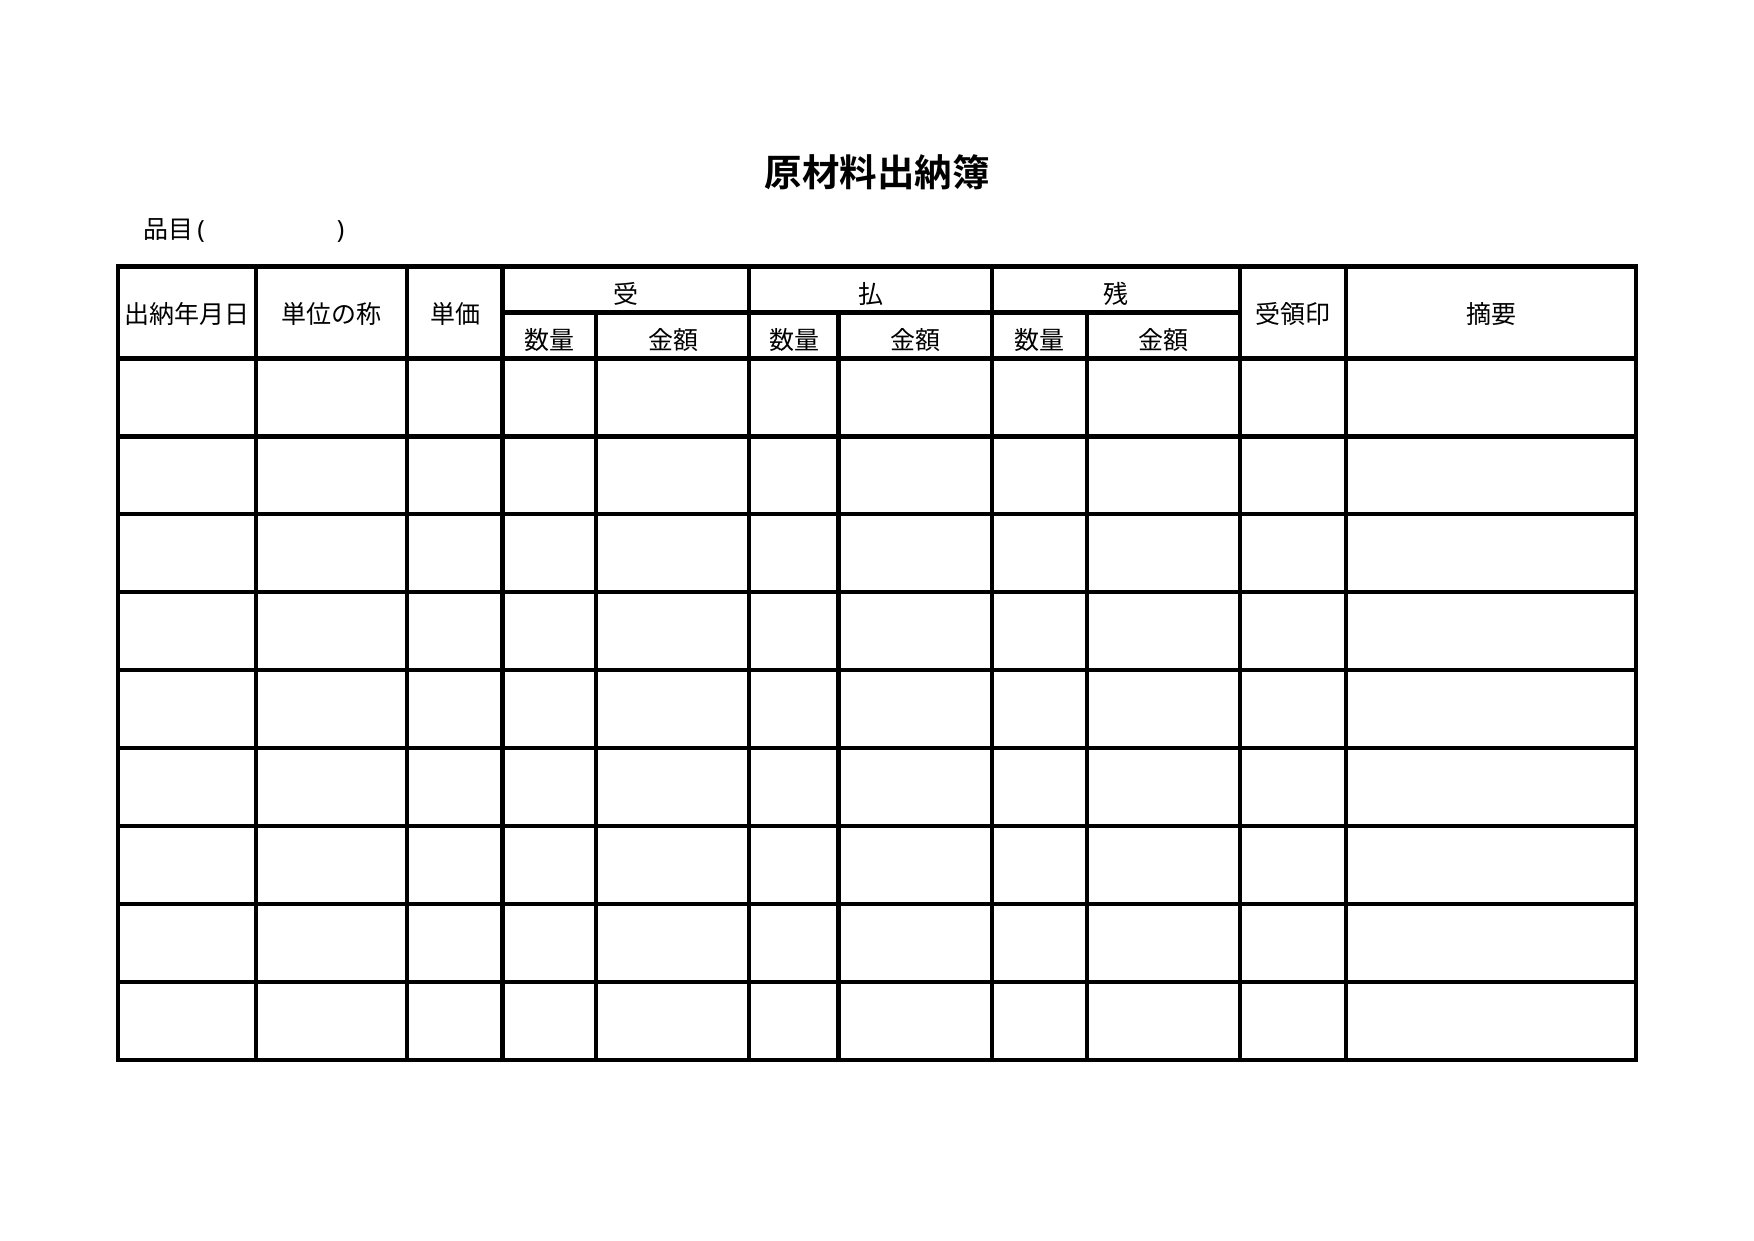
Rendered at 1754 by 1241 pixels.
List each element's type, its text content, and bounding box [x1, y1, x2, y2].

table_cell [1089, 594, 1238, 668]
table_cell [841, 672, 990, 746]
table_cell 金額 [1089, 315, 1238, 356]
table_cell [120, 906, 254, 980]
table_cell 金額 [841, 315, 990, 356]
table_cell [751, 594, 836, 668]
table_cell [1348, 594, 1634, 668]
table_cell [598, 750, 747, 824]
table_cell [1089, 984, 1238, 1058]
title 原材料出納簿 [118, 143, 1636, 197]
table_cell [994, 906, 1085, 980]
table_cell [409, 672, 500, 746]
table_cell [1242, 906, 1344, 980]
table_cell [1242, 516, 1344, 590]
table_cell [1348, 439, 1634, 512]
table_cell [994, 828, 1085, 902]
table_cell [994, 984, 1085, 1058]
table_cell [1348, 828, 1634, 902]
table_cell [258, 516, 405, 590]
table_cell [1089, 516, 1238, 590]
table_cell [598, 516, 747, 590]
table_cell [1089, 361, 1238, 434]
table_cell [751, 906, 836, 980]
table_cell [751, 361, 836, 434]
table_cell [598, 828, 747, 902]
table_cell [505, 439, 594, 512]
table_cell [598, 361, 747, 434]
table_cell [505, 672, 594, 746]
table_cell [258, 984, 405, 1058]
table_cell [841, 361, 990, 434]
table_cell [258, 594, 405, 668]
table_cell [1242, 594, 1344, 668]
table_cell [994, 672, 1085, 746]
table_cell [751, 672, 836, 746]
table_cell [1089, 750, 1238, 824]
table_cell [505, 750, 594, 824]
table_cell [258, 439, 405, 512]
table_cell [120, 594, 254, 668]
table_cell [120, 750, 254, 824]
table_cell [1242, 750, 1344, 824]
table_cell [1089, 672, 1238, 746]
table_cell [841, 439, 990, 512]
table_cell [598, 906, 747, 980]
table_cell [409, 439, 500, 512]
table_cell [120, 984, 254, 1058]
table_header 出納年月日 [120, 269, 254, 356]
table_cell 数量 [505, 315, 594, 356]
table_header 単位の称 [258, 269, 405, 356]
table_cell [258, 828, 405, 902]
table_cell [409, 516, 500, 590]
table_cell [120, 672, 254, 746]
table_cell 数量 [751, 315, 836, 356]
table_cell 金額 [598, 315, 747, 356]
table_header 残 [994, 269, 1238, 310]
table_cell [598, 672, 747, 746]
table_cell [258, 906, 405, 980]
table_header 単価 [409, 269, 500, 356]
table_cell [505, 516, 594, 590]
table_cell [505, 906, 594, 980]
table_cell [409, 984, 500, 1058]
table_cell [1242, 828, 1344, 902]
table_cell [751, 828, 836, 902]
table_cell [751, 750, 836, 824]
table_header 受 [505, 269, 747, 310]
table_cell [751, 984, 836, 1058]
table_cell [409, 750, 500, 824]
text 品目( ) [118, 210, 1636, 246]
table_cell [1348, 516, 1634, 590]
table_header 払 [751, 269, 990, 310]
table_cell [505, 828, 594, 902]
table_cell [1242, 361, 1344, 434]
table_cell [505, 361, 594, 434]
table_cell [505, 984, 594, 1058]
table_cell [841, 984, 990, 1058]
table_cell [1089, 906, 1238, 980]
table_cell [751, 439, 836, 512]
table_cell [841, 906, 990, 980]
table_header 受領印 [1242, 269, 1344, 356]
table_cell [1348, 361, 1634, 434]
table_cell [120, 828, 254, 902]
table_cell [1348, 984, 1634, 1058]
table_cell [409, 361, 500, 434]
table_cell [994, 439, 1085, 512]
table_cell [994, 361, 1085, 434]
table_cell [258, 361, 405, 434]
table_cell [1348, 672, 1634, 746]
table_cell [505, 594, 594, 668]
table_cell [1242, 439, 1344, 512]
table_cell [751, 516, 836, 590]
table_cell [1348, 906, 1634, 980]
table_cell [841, 828, 990, 902]
table_cell [598, 594, 747, 668]
table_header 摘要 [1348, 269, 1634, 356]
table_cell [258, 672, 405, 746]
table_cell [598, 439, 747, 512]
table_cell [1089, 439, 1238, 512]
table_cell 数量 [994, 315, 1085, 356]
table_cell [1242, 984, 1344, 1058]
table_cell [598, 984, 747, 1058]
table_cell [120, 439, 254, 512]
table_cell [994, 516, 1085, 590]
table_cell [841, 516, 990, 590]
table_cell [841, 750, 990, 824]
table_cell [994, 594, 1085, 668]
table_cell [409, 906, 500, 980]
table_cell [1089, 828, 1238, 902]
table_cell [409, 594, 500, 668]
table_cell [994, 750, 1085, 824]
table_cell [1348, 750, 1634, 824]
table_cell [258, 750, 405, 824]
table_cell [1242, 672, 1344, 746]
table_cell [120, 516, 254, 590]
table_cell [120, 361, 254, 434]
table_cell [841, 594, 990, 668]
table_cell [409, 828, 500, 902]
